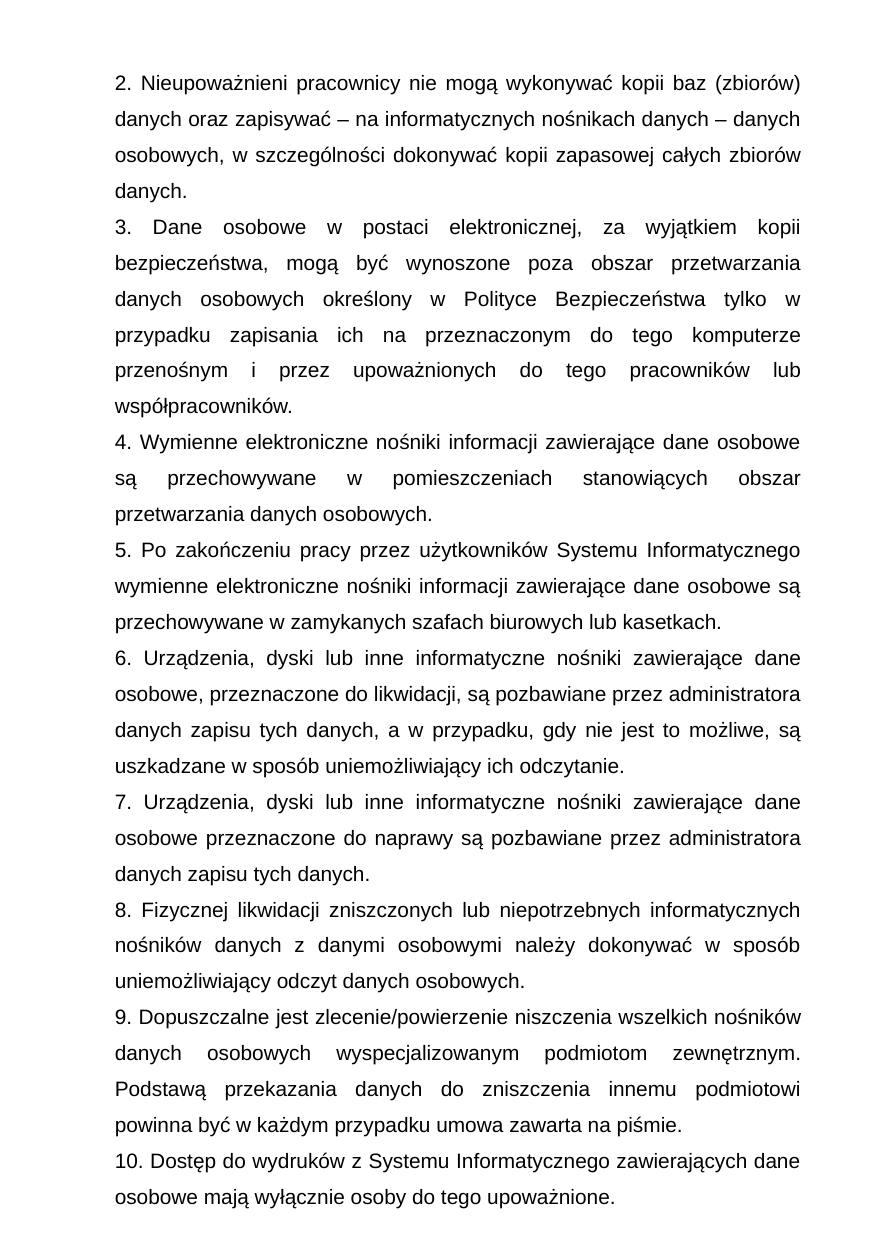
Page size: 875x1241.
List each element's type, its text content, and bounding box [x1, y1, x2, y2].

list 9. Dopuszczalne jest zlecenie/powierzenie niszczenia wszelkich nośników danych osobowych wyspecjalizowanym podmiotom zewnętrznym. Podstawą przekazania danych do zniszczenia innemu podmiotowi powinna być w każdym przypadku umowa zawarta na piśmie. [77, 1005, 801, 1137]
list 5. Po zakończeniu pracy przez użytkowników Systemu Informatycznego wymienne elektroniczne nośniki informacji zawierające dane osobowe są przechowywane w zamykanych szafach biurowych lub kasetkach. [77, 538, 801, 634]
list 4. Wymienne elektroniczne nośniki informacji zawierające dane osobowe są przechowywane w pomieszczeniach stanowiących obszar przetwarzania danych osobowych. [77, 430, 801, 526]
list 3. Dane osobowe w postaci elektronicznej, za wyjątkiem kopii bezpieczeństwa, mogą być wynoszone poza obszar przetwarzania danych osobowych określony w Polityce Bezpieczeństwa tylko w przypadku zapisania ich na przeznaczonym do tego komputerze przenośnym i przez upoważnionych do tego pracowników lub współpracowników. [77, 214, 801, 418]
list 6. Urządzenia, dyski lub inne informatyczne nośniki zawierające dane osobowe, przeznaczone do likwidacji, są pozbawiane przez administratora danych zapisu tych danych, a w przypadku, gdy nie jest to możliwe, są uszkadzane w sposób uniemożliwiający ich odczytanie. [77, 646, 801, 778]
list 10. Dostęp do wydruków z Systemu Informatycznego zawierających dane osobowe mają wyłącznie osoby do tego upoważnione. [77, 1149, 801, 1209]
list 8. Fizycznej likwidacji zniszczonych lub niepotrzebnych informatycznych nośników danych z danymi osobowymi należy dokonywać w sposób uniemożliwiający odczyt danych osobowych. [77, 897, 801, 993]
list 7. Urządzenia, dyski lub inne informatyczne nośniki zawierające dane osobowe przeznaczone do naprawy są pozbawiane przez administratora danych zapisu tych danych. [77, 789, 801, 885]
list 2. Nieupoważnieni pracownicy nie mogą wykonywać kopii baz (zbiorów) danych oraz zapisywać – na informatycznych nośnikach danych – danych osobowych, w szczególności dokonywać kopii zapasowej całych zbiorów danych. [77, 71, 801, 203]
